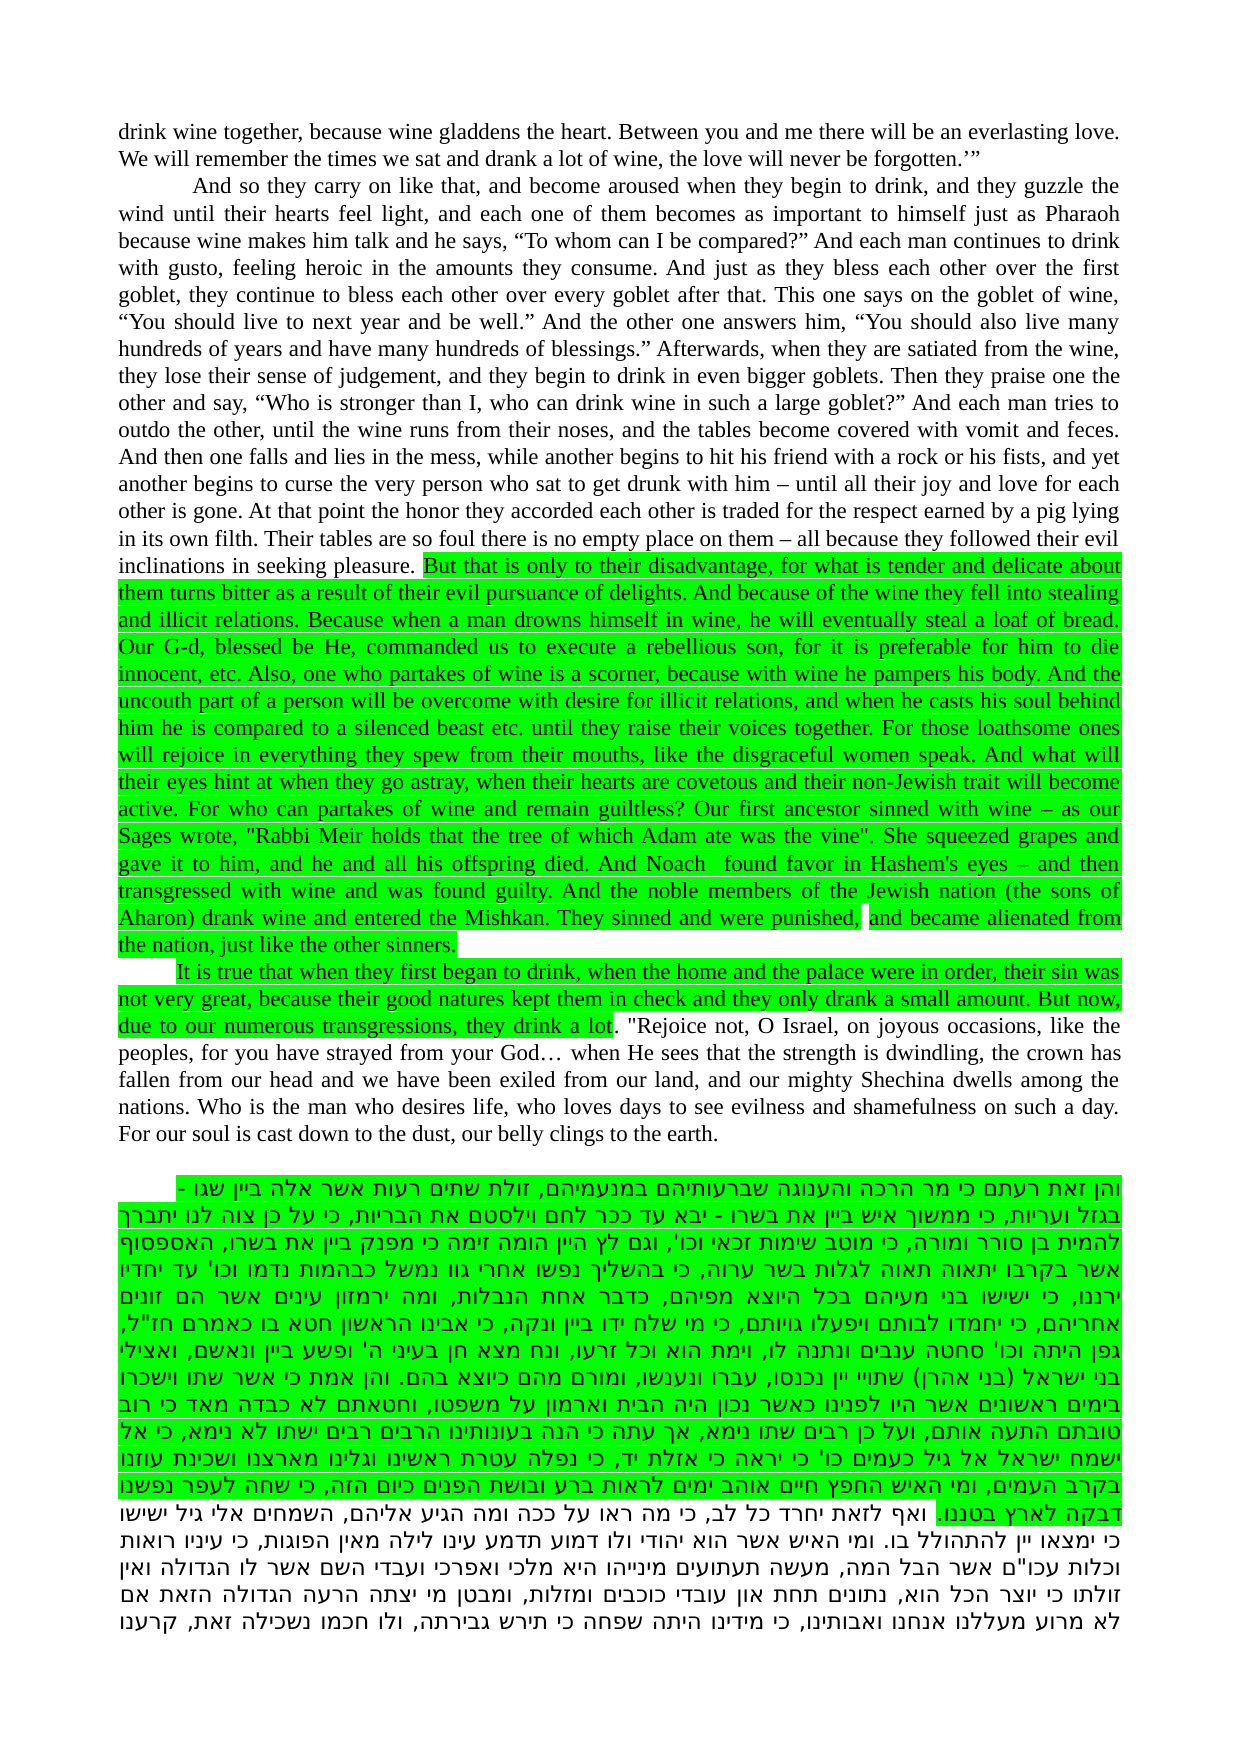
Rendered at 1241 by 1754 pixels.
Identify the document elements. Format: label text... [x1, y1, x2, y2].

text It is true that when they first began to drink, when the home and the palace were in order, their sin was not very great, because their good natures kept them in check and they only drank a small amount. But now, due to our numerous transgressions, they drink a lot. "Rejoice not, O Israel, on joyous occasions, like the peoples, for you have strayed from your God… when He sees that the strength is dwindling, the crown has fallen from our head and we have been exiled from our land, and our mighty Shechina dwells among the nations. Who is the man who desires life, who loves days to see evilness and shamefulness on such a day. For our soul is cast down to the dust, our belly clings to the earth. [118, 958, 1122, 1147]
text And so they carry on like that, and become aroused when they begin to drink, and they guzzle the wind until their hearts feel light, and each one of them becomes as important to himself just as Pharaoh because wine makes him talk and he says, “To whom can I be compared?” And each man continues to drink with gusto, feeling heroic in the amounts they consume. And just as they bless each other over the first goblet, they continue to bless each other over every goblet after that. This one says on the goblet of wine, “You should live to next year and be well.” And the other one answers him, “You should also live many hundreds of years and have many hundreds of blessings.” Afterwards, when they are satiated from the wine, they lose their sense of judgement, and they begin to drink in even bigger goblets. Then they praise one the other and say, “Who is stronger than I, who can drink wine in such a large goblet?” And each man tries to outdo the other, until the wine runs from their noses, and the tables become covered with vomit and feces. And then one falls and lies in the mess, while another begins to hit his friend with a rock or his fists, and yet another begins to curse the very person who sat to get drunk with him – until all their joy and love for each other is gone. At that point the honor they accorded each other is traded for the respect earned by a pig lying in its own filth. Their tables are so foul there is no empty place on them – all because they followed their evil inclinations in seeking pleasure. But that is only to their disadvantage, for what is tender and delicate about them turns bitter as a result of their evil pursuance of delights. And because of the wine they fell into stealing and illicit relations. Because when a man drowns himself in wine, he will eventually steal a loaf of bread. Our G-d, blessed be He, commanded us to execute a rebellious son, for it is preferable for him to die innocent, etc. Also, one who partakes of wine is a scorner, because with wine he pampers his body. And the uncouth part of a person will be overcome with desire for illicit relations, and when he casts his soul behind him he is compared to a silenced beast etc. until they raise their voices together. For those loathsome ones will rejoice in everything they spew from their mouths, like the disgraceful women speak. And what will their eyes hint at when they go astray, when their hearts are covetous and their non-Jewish trait will become active. For who can partakes of wine and remain guiltless? Our first ancestor sinned with wine – as our Sages wrote, "Rabbi Meir holds that the tree of which Adam ate was the vine". She squeezed grapes and gave it to him, and he and all his offspring died. And Noach found favor in Hashem's eyes – and then transgressed with wine and was found guilty. And the noble members of the Jewish nation (the sons of Aharon) drank wine and entered the Mishkan. They sinned and were punished, and became alienated from the nation, just like the other sinners. [118, 172, 1122, 958]
text drink wine together, because wine gladdens the heart. Between you and me there will be an everlasting love. We will remember the times we sat and drank a lot of wine, the love will never be forgotten.’” [118, 118, 1122, 172]
text והן זאת רעתם כי מר הרכה והענוגה שברעותיהם במנעמיהם, זולת שתים רעות אשר אלה ביין שגו - בגזל ועריות, כי ממשוך איש ביין את בשרו - יבא עד ככר לחם וילסטם את הבריות, כי על כן צוה לנו יתברך להמית בן סורר ומורה, כי מוטב שימות זכאי וכו', וגם לץ היין הומה זימה כי מפנק ביין את בשרו, האספסוף אשר בקרבו יתאוה תאוה לגלות בשר ערוה, כי בהשליך נפשו אחרי גוו נמשל כבהמות נדמו וכו' עד יחדיו ירננו, כי ישישו בני מעיהם בכל היוצא מפיהם, כדבר אחת הנבלות, ומה ירמזון עינים אשר הם זונים אחריהם, כי יחמדו לבותם ויפעלו גויותם, כי מי שלח ידו ביין ונקה, כי אבינו הראשון חטא בו כאמרם חז"ל, גפן היתה וכו' סחטה ענבים ונתנה לו, וימת הוא וכל זרעו, ונח מצא חן בעיני ה' ופשע ביין ונאשם, ואצילי בני ישראל (בני אהרן) שתויי יין נכנסו, עברו ונענשו, ומורם מהם כיוצא בהם. והן אמת כי אשר שתו וישכרו בימים ראשונים אשר היו לפנינו כאשר נכון היה הבית וארמון על משפטו, וחטאתם לא כבדה מאד כי רוב טובתם התעה אותם, ועל כן רבים שתו נימא, אך עתה כי הנה בעונותינו הרבים רבים ישתו לא נימא, כי אל ישמח ישראל אל גיל כעמים כו' כי יראה כי אזלת יד, כי נפלה עטרת ראשינו וגלינו מארצנו ושכינת עוזנו בקרב העמים, ומי האיש החפץ חיים אוהב ימים לראות ברע ובושת הפנים כיום הזה, כי שחה לעפר נפשנו דבקה לארץ בטננו. ואף לזאת יחרד כל לב, כי מה ראו על ככה ומה הגיע אליהם, השמחים אלי גיל ישישו כי ימצאו יין להתהולל בו. ומי האיש אשר הוא יהודי ולו דמוע תדמע עינו לילה מאין הפוגות, כי עיניו רואות וכלות עכו"ם אשר הבל המה, מעשה תעתועים מינייהו היא מלכי ואפרכי ועבדי השם אשר לו הגדולה ואין זולתו כי יוצר הכל הוא, נתונים תחת און עובדי כוכבים ומזלות, ומבטן מי יצתה הרעה הגדולה הזאת אם לא מרוע מעללנו אנחנו ואבותינו, כי מידינו היתה שפחה כי תירש גבירתה, ולו חכמו נשכילה זאת, קרענו [118, 1174, 1122, 1635]
